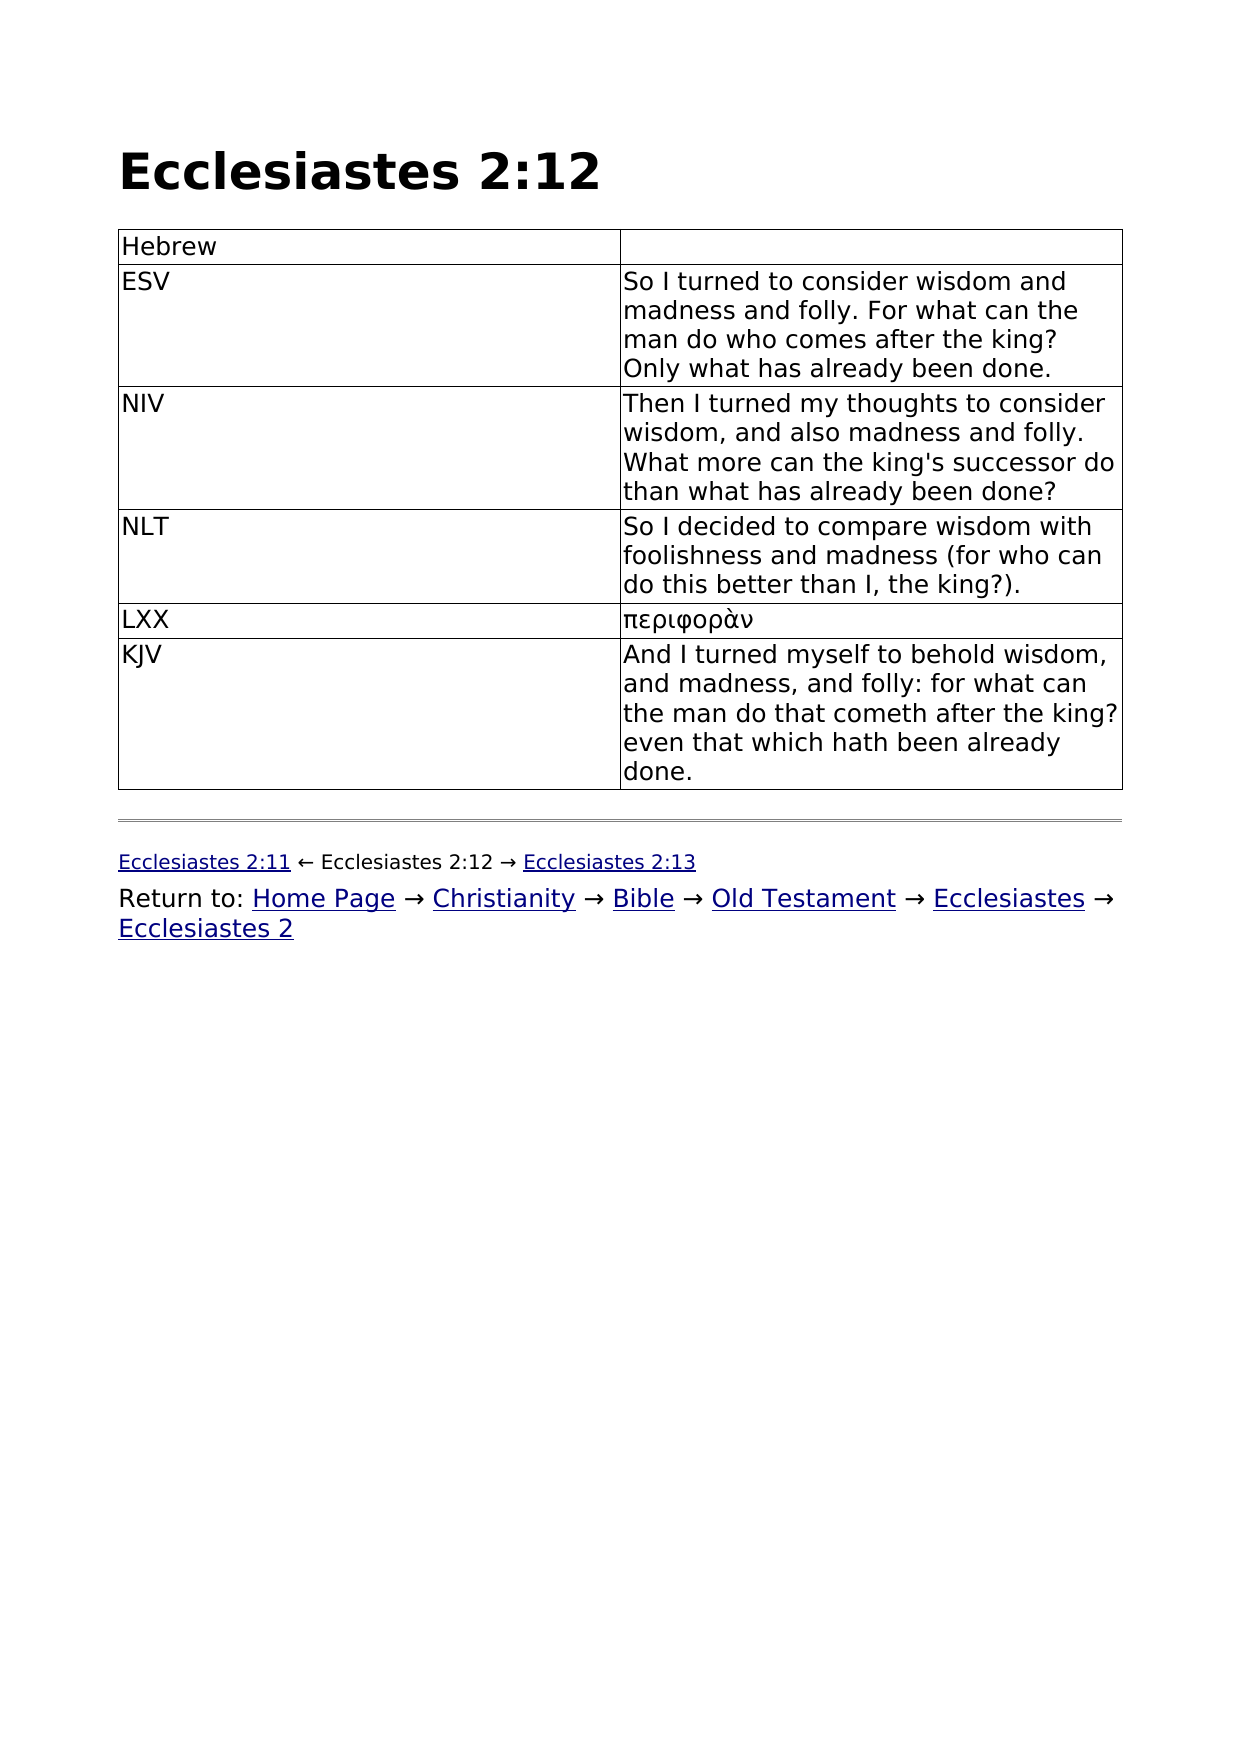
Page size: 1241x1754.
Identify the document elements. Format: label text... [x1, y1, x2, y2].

table_cell And I turned myself to behold wisdom, and madness, and folly: for what can the man do that cometh after the king? even that which hath been already done. [621, 639, 1122, 789]
table_cell ESV [119, 265, 620, 386]
table_header [621, 230, 1122, 264]
text Return to: Home Page → Christianity → Bible → Old Testament → Ecclesiastes → Ecclesiastes 2 [118, 884, 1122, 943]
table_cell NLT [119, 510, 620, 602]
table_cell Then I turned my thoughts to consider wisdom, and also madness and folly. What more can the king's successor do than what has already been done? [621, 387, 1122, 509]
table_cell NIV [119, 387, 620, 509]
table_cell περιφορὰν [621, 604, 1122, 637]
table_cell So I decided to compare wisdom with foolishness and madness (for who can do this better than I, the king?). [621, 510, 1122, 602]
table_header Hebrew [119, 230, 620, 264]
text Ecclesiastes 2:11 ← Ecclesiastes 2:12 → Ecclesiastes 2:13 [118, 851, 1122, 884]
subtitle Ecclesiastes 2:12 [118, 143, 1122, 201]
table_cell So I turned to consider wisdom and madness and folly. For what can the man do who comes after the king? Only what has already been done. [621, 265, 1122, 386]
table_cell LXX [119, 604, 620, 637]
table_cell KJV [119, 639, 620, 789]
